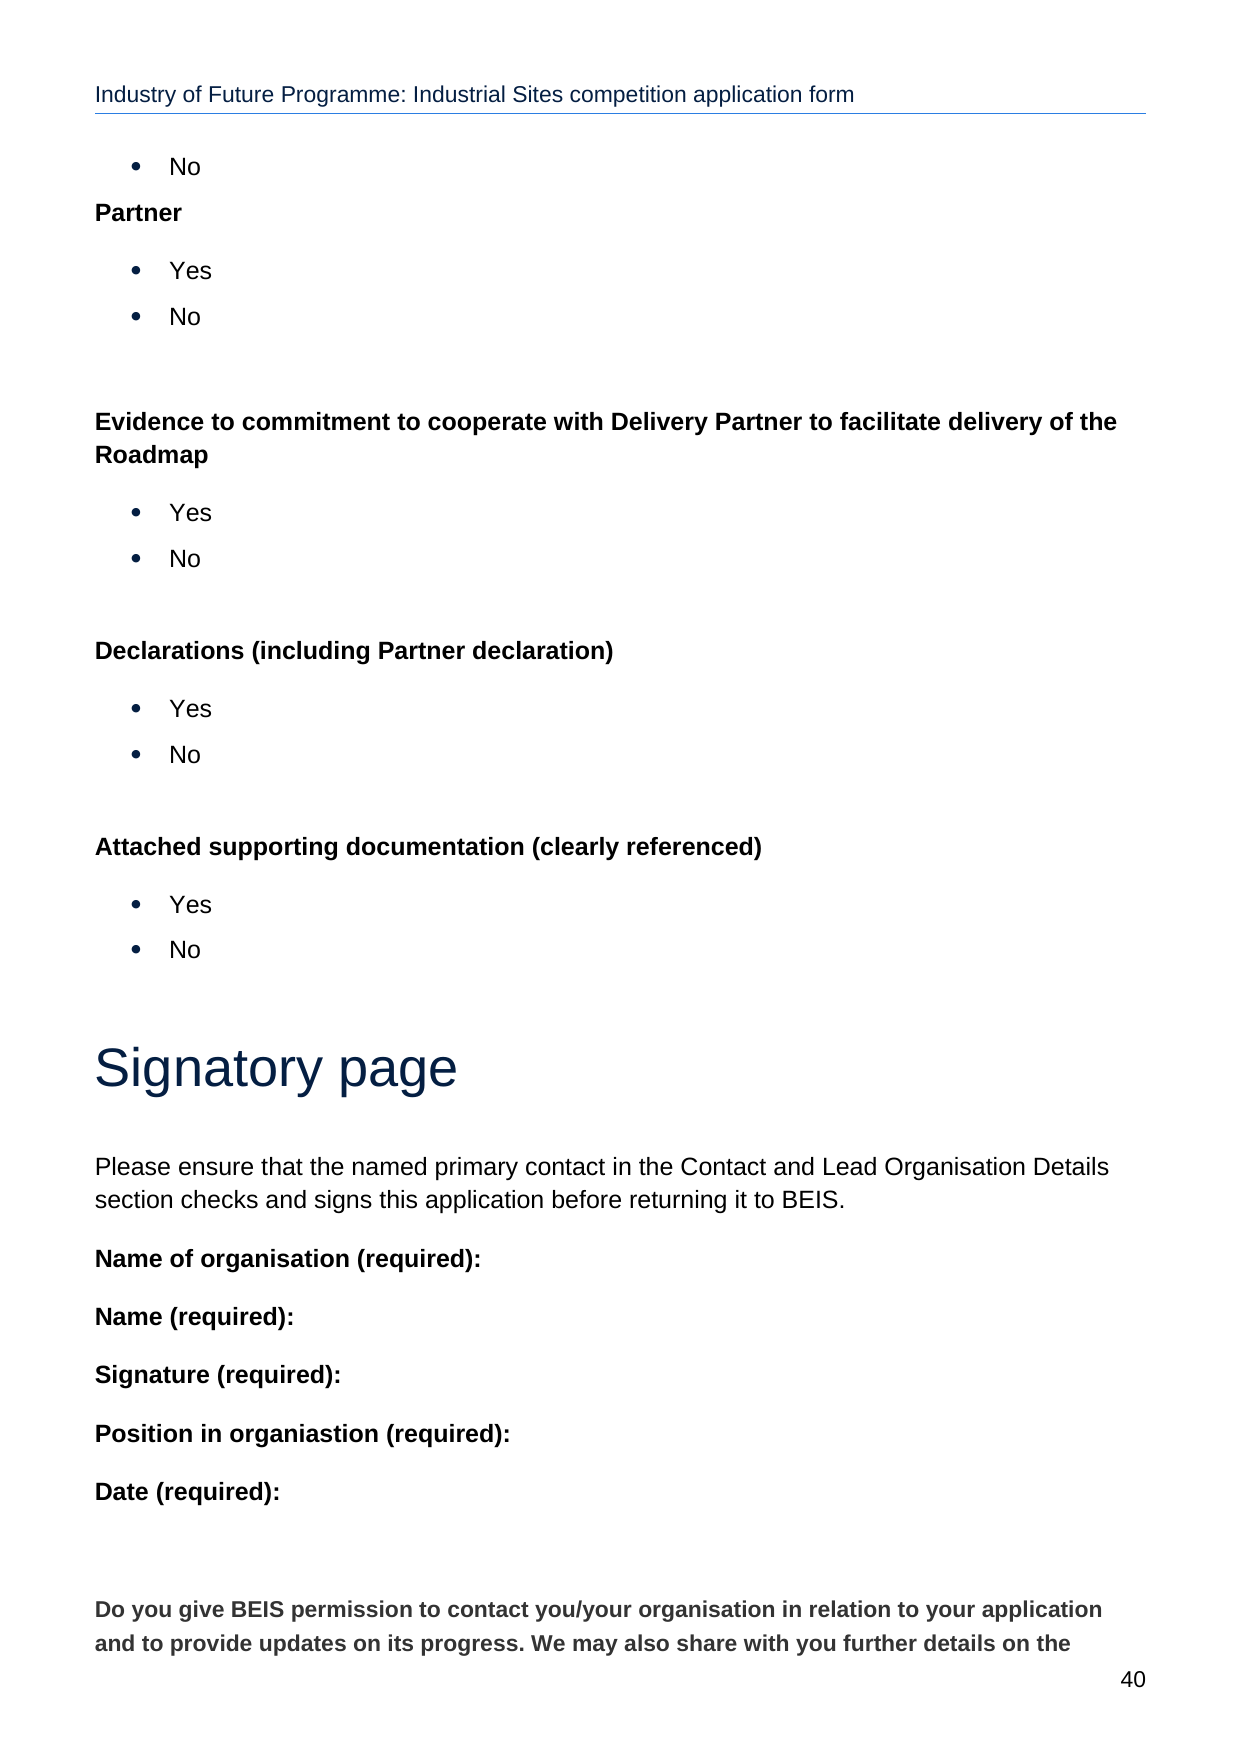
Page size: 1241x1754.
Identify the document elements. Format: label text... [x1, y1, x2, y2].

text Date (required): [94, 1472, 1146, 1506]
list No [132, 539, 1146, 573]
text Attached supporting documentation (clearly referenced) [94, 827, 1146, 860]
list No [132, 148, 1146, 181]
text Partner [94, 193, 1146, 227]
list Yes [132, 493, 1146, 527]
list Yes [132, 689, 1146, 723]
list No [132, 931, 1146, 964]
text Name (required): [94, 1297, 1146, 1331]
text Position in organiastion (required): [94, 1414, 1146, 1447]
text Name of organisation (required): [94, 1239, 1146, 1272]
text Evidence to commitment to cooperate with Delivery Partner to facilitate delivery of the Roadmap [94, 402, 1146, 468]
list Yes [132, 885, 1146, 918]
text Do you give BEIS permission to contact you/your organisation in relation to your application and to provide updates on its progress. We may also share with you further details on the [94, 1589, 1146, 1656]
subtitle Signatory page [94, 1035, 1146, 1097]
list No [132, 735, 1146, 768]
text Please ensure that the named primary contact in the Contact and Lead Organisation Details section checks and signs this application before returning it to BEIS. [94, 1147, 1146, 1214]
text Declarations (including Partner declaration) [94, 631, 1146, 664]
list Yes [132, 252, 1146, 285]
text Signature (required): [94, 1356, 1146, 1389]
list No [132, 298, 1146, 331]
